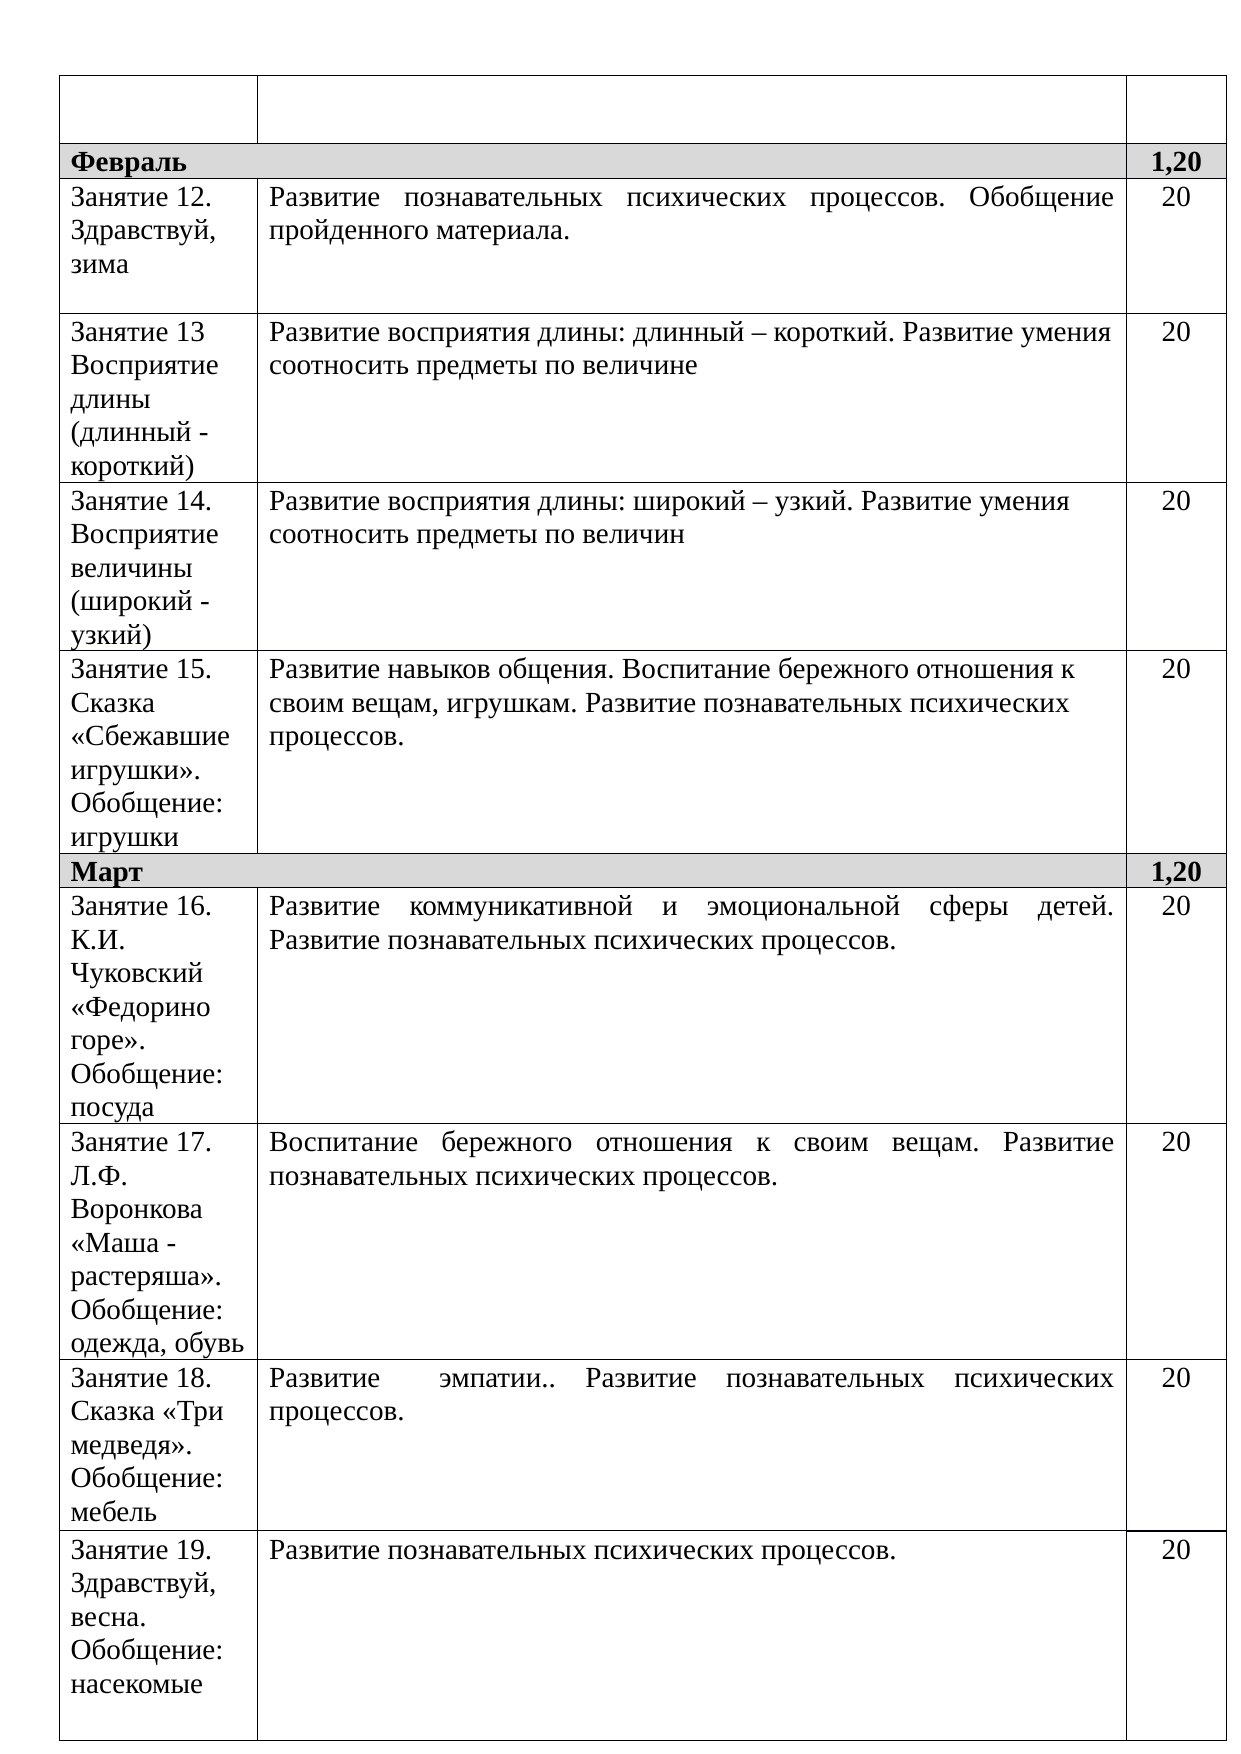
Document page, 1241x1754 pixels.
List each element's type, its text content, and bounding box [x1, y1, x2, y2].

table_cell Развитие познавательных психических процессов. Обобщение пройденного материала. [258, 179, 1126, 313]
table_cell 1,20 [1127, 854, 1226, 887]
table_cell 20 [1127, 1532, 1226, 1740]
table_cell Воспитание бережного отношения к своим вещам. Развитие познавательных психических процессов. [258, 1124, 1126, 1359]
table_cell 20 [1127, 179, 1226, 313]
table_cell Февраль [60, 144, 1126, 178]
table_cell [1127, 76, 1226, 143]
table_cell Занятие 19. Здравствуй, весна. Обобщение: насекомые [60, 1531, 257, 1740]
table_cell Занятие 18. Сказка «Три медведя». Обобщение: мебель [60, 1360, 257, 1530]
table_cell 20 [1127, 483, 1226, 650]
table_cell Развитие восприятия длины: широкий – узкий. Развитие умения соотносить предметы по величин [258, 483, 1126, 650]
table_cell Занятие 14. Восприятие величины (широкий - узкий) [60, 483, 257, 650]
table_cell 20 [1127, 314, 1226, 482]
table_cell Развитие познавательных психических процессов. [258, 1531, 1126, 1740]
table_cell 20 [1127, 1124, 1226, 1359]
table_cell 20 [1127, 651, 1226, 853]
table_cell Развитие эмпатии.. Развитие познавательных психических процессов. [258, 1360, 1126, 1530]
table_cell Развитие навыков общения. Воспитание бережного отношения к своим вещам, игрушкам. Развитие познавательных психических процессов. [258, 651, 1126, 853]
table_cell Развитие коммуникативной и эмоциональной сферы детей. Развитие познавательных психических процессов. [258, 888, 1126, 1123]
table_cell Март [60, 854, 1126, 887]
table_cell 1,20 [1127, 144, 1226, 178]
table_cell 20 [1127, 888, 1226, 1123]
table_cell Занятие 15. Сказка «Сбежавшие игрушки». Обобщение: игрушки [60, 651, 257, 853]
table_cell Развитие восприятия длины: длинный – короткий. Развитие умения соотносить предметы по величине [258, 314, 1126, 482]
table_cell 20 [1127, 1360, 1226, 1530]
table_cell [60, 76, 257, 143]
table_cell Занятие 12. Здравствуй, зима [60, 179, 257, 313]
table_cell [258, 76, 1126, 143]
table_cell Занятие 13 Восприятие длины (длинный - короткий) [60, 314, 257, 482]
table_cell Занятие 17. Л.Ф. Воронкова «Маша - растеряша». Обобщение: одежда, обувь [60, 1124, 257, 1359]
table_cell Занятие 16. К.И. Чуковский «Федорино горе». Обобщение: посуда [60, 888, 257, 1123]
